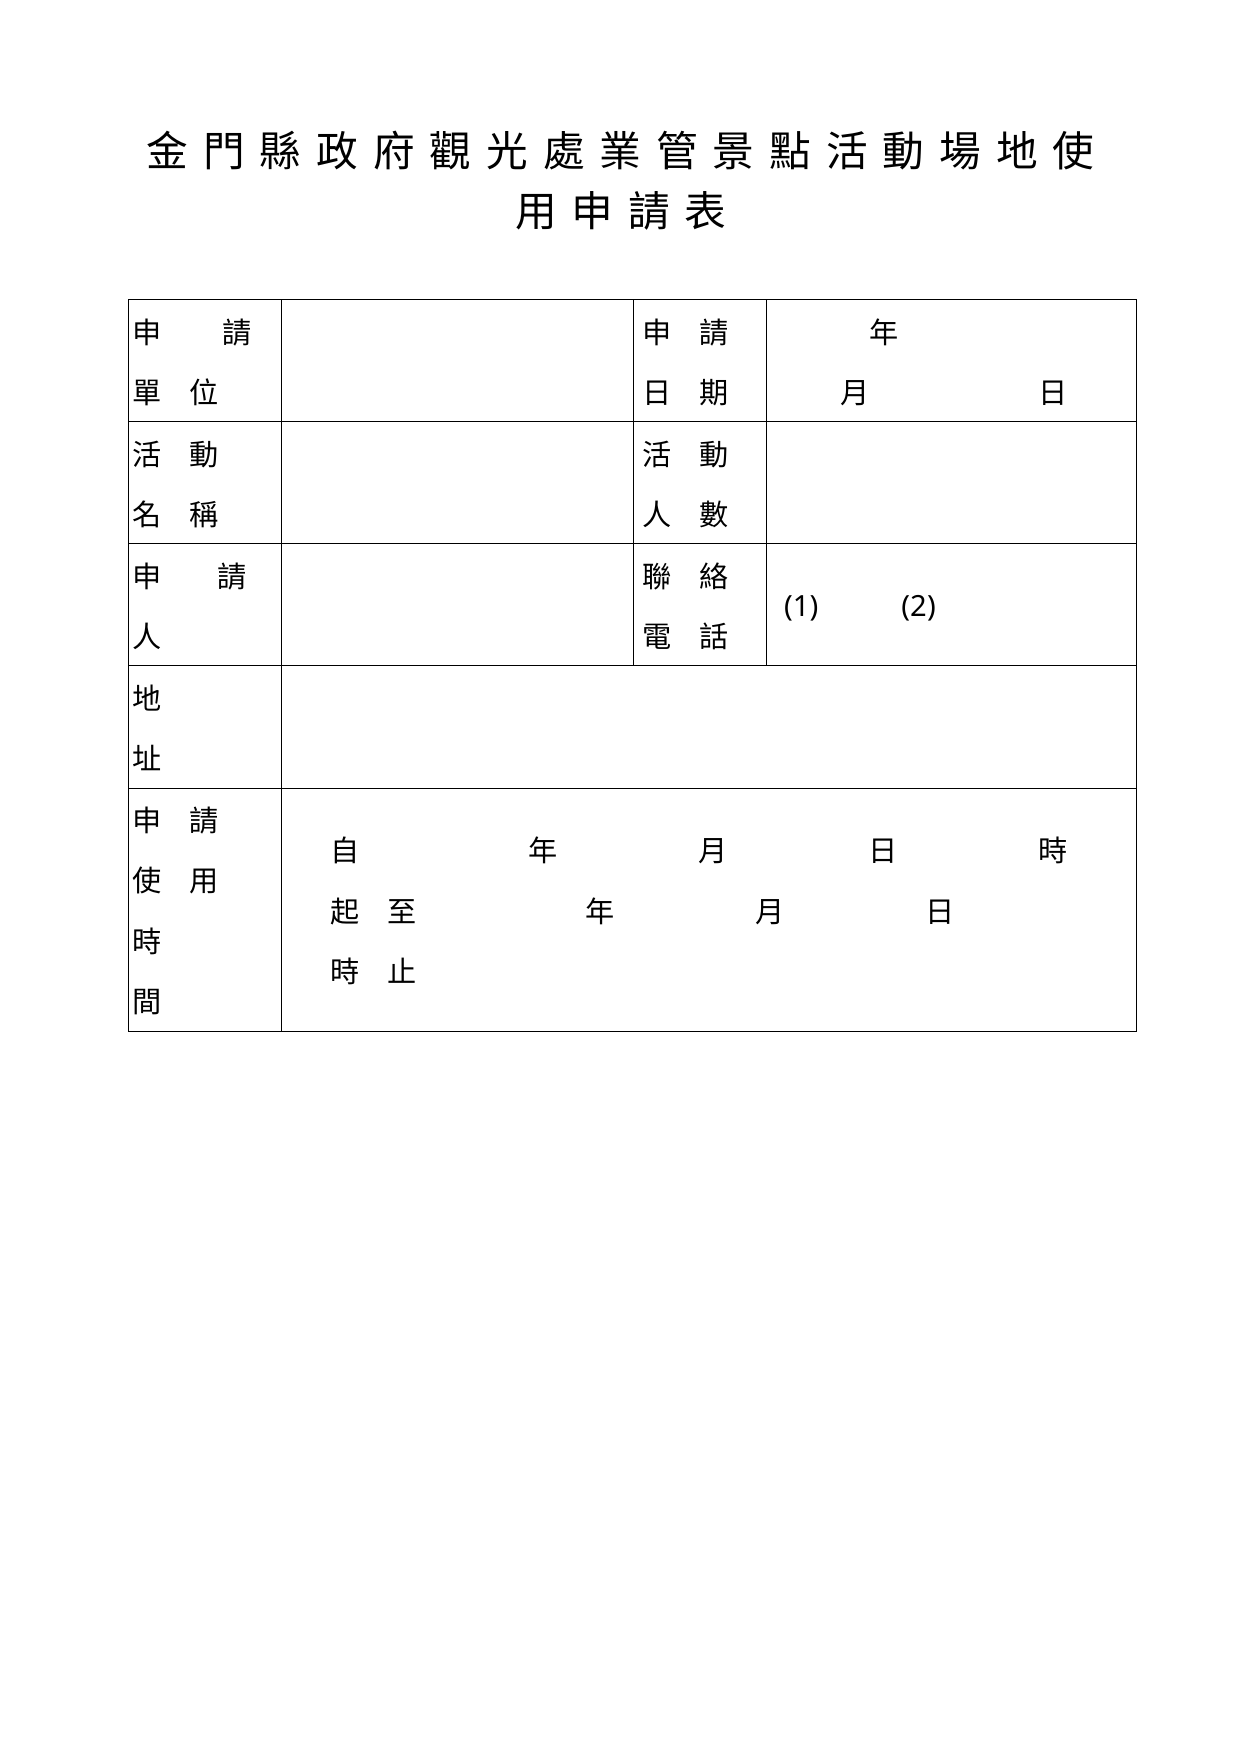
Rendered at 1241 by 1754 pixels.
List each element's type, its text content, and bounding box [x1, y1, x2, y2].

table_cell 活動名稱 [129, 422, 281, 543]
table_cell (1) (2) [767, 544, 1136, 665]
table_cell 申 請 人 [129, 544, 281, 665]
table_header 年 月 日 [767, 300, 1136, 421]
table_cell 地 址 [129, 666, 281, 787]
table_cell 活動人數 [634, 422, 766, 543]
table_cell [282, 544, 633, 665]
table_cell 聯絡電話 [634, 544, 766, 665]
table_header 申請日期 [634, 300, 766, 421]
table_cell 自 年 月 日 時起至 年 月 日 時止 [282, 789, 1136, 1031]
text 金門縣政府觀光處業管景點活動場地使用申請表 [132, 117, 1124, 238]
table_header [282, 300, 633, 421]
table_cell [282, 666, 1136, 787]
table_cell [282, 422, 633, 543]
table_cell 申請使用 時 間 [129, 789, 281, 1031]
table_header 申請單位 [129, 300, 281, 421]
table_cell [767, 422, 1136, 543]
